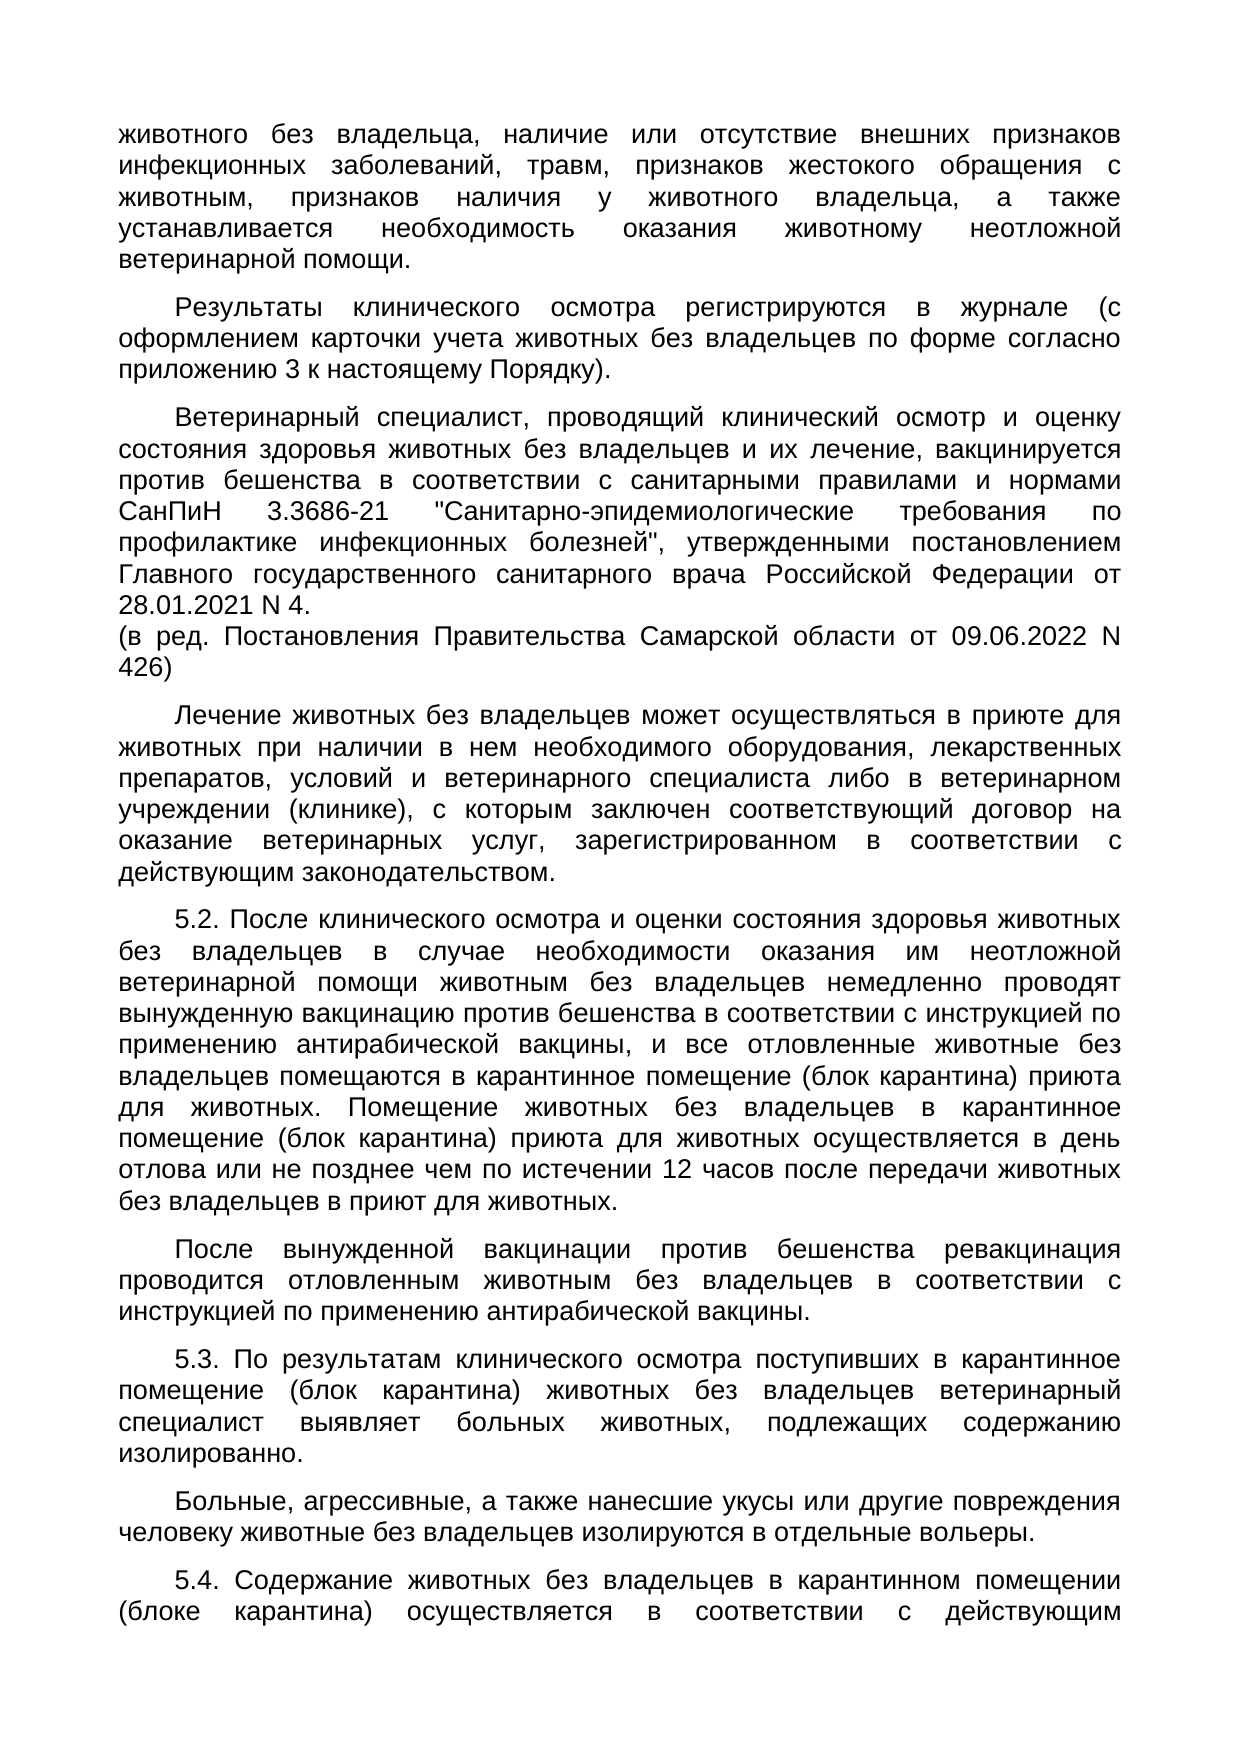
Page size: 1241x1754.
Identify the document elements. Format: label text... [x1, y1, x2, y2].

text 5.3. По результатам клинического осмотра поступивших в карантинное помещение (блок карантина) животных без владельцев ветеринарный специалист выявляет больных животных, подлежащих содержанию изолированно. [118, 1343, 1122, 1468]
text После вынужденной вакцинации против бешенства ревакцинация проводится отловленным животным без владельцев в соответствии с инструкцией по применению антирабической вакцины. [118, 1233, 1122, 1326]
text Больные, агрессивные, а также нанесшие укусы или другие повреждения человеку животные без владельцев изолируются в отдельные вольеры. [118, 1485, 1122, 1547]
text Лечение животных без владельцев может осуществляться в приюте для животных при наличии в нем необходимого оборудования, лекарственных препаратов, условий и ветеринарного специалиста либо в ветеринарном учреждении (клинике), с которым заключен соответствующий договор на оказание ветеринарных услуг, зарегистрированном в соответствии с действующим законодательством. [118, 699, 1122, 887]
text (в ред. Постановления Правительства Самарской области от 09.06.2022 N 426) [118, 620, 1122, 683]
text 5.2. После клинического осмотра и оценки состояния здоровья животных без владельцев в случае необходимости оказания им неотложной ветеринарной помощи животным без владельцев немедленно проводят вынужденную вакцинацию против бешенства в соответствии с инструкцией по применению антирабической вакцины, и все отловленные животные без владельцев помещаются в карантинное помещение (блок карантина) приюта для животных. Помещение животных без владельцев в карантинное помещение (блок карантина) приюта для животных осуществляется в день отлова или не позднее чем по истечении 12 часов после передачи животных без владельцев в приют для животных. [118, 903, 1122, 1216]
text животного без владельца, наличие или отсутствие внешних признаков инфекционных заболеваний, травм, признаков жестокого обращения с животным, признаков наличия у животного владельца, а также устанавливается необходимость оказания животному неотложной ветеринарной помощи. [118, 118, 1122, 274]
text Результаты клинического осмотра регистрируются в журнале (с оформлением карточки учета животных без владельцев по форме согласно приложению 3 к настоящему Порядку). [118, 291, 1122, 385]
text Ветеринарный специалист, проводящий клинический осмотр и оценку состояния здоровья животных без владельцев и их лечение, вакцинируется против бешенства в соответствии с санитарными правилами и нормами СанПиН 3.3686-21 "Санитарно-эпидемиологические требования по профилактике инфекционных болезней", утвержденными постановлением Главного государственного санитарного врача Российской Федерации от 28.01.2021 N 4. [118, 401, 1122, 620]
text 5.4. Содержание животных без владельцев в карантинном помещении (блоке карантина) осуществляется в соответствии с действующим [118, 1564, 1122, 1626]
